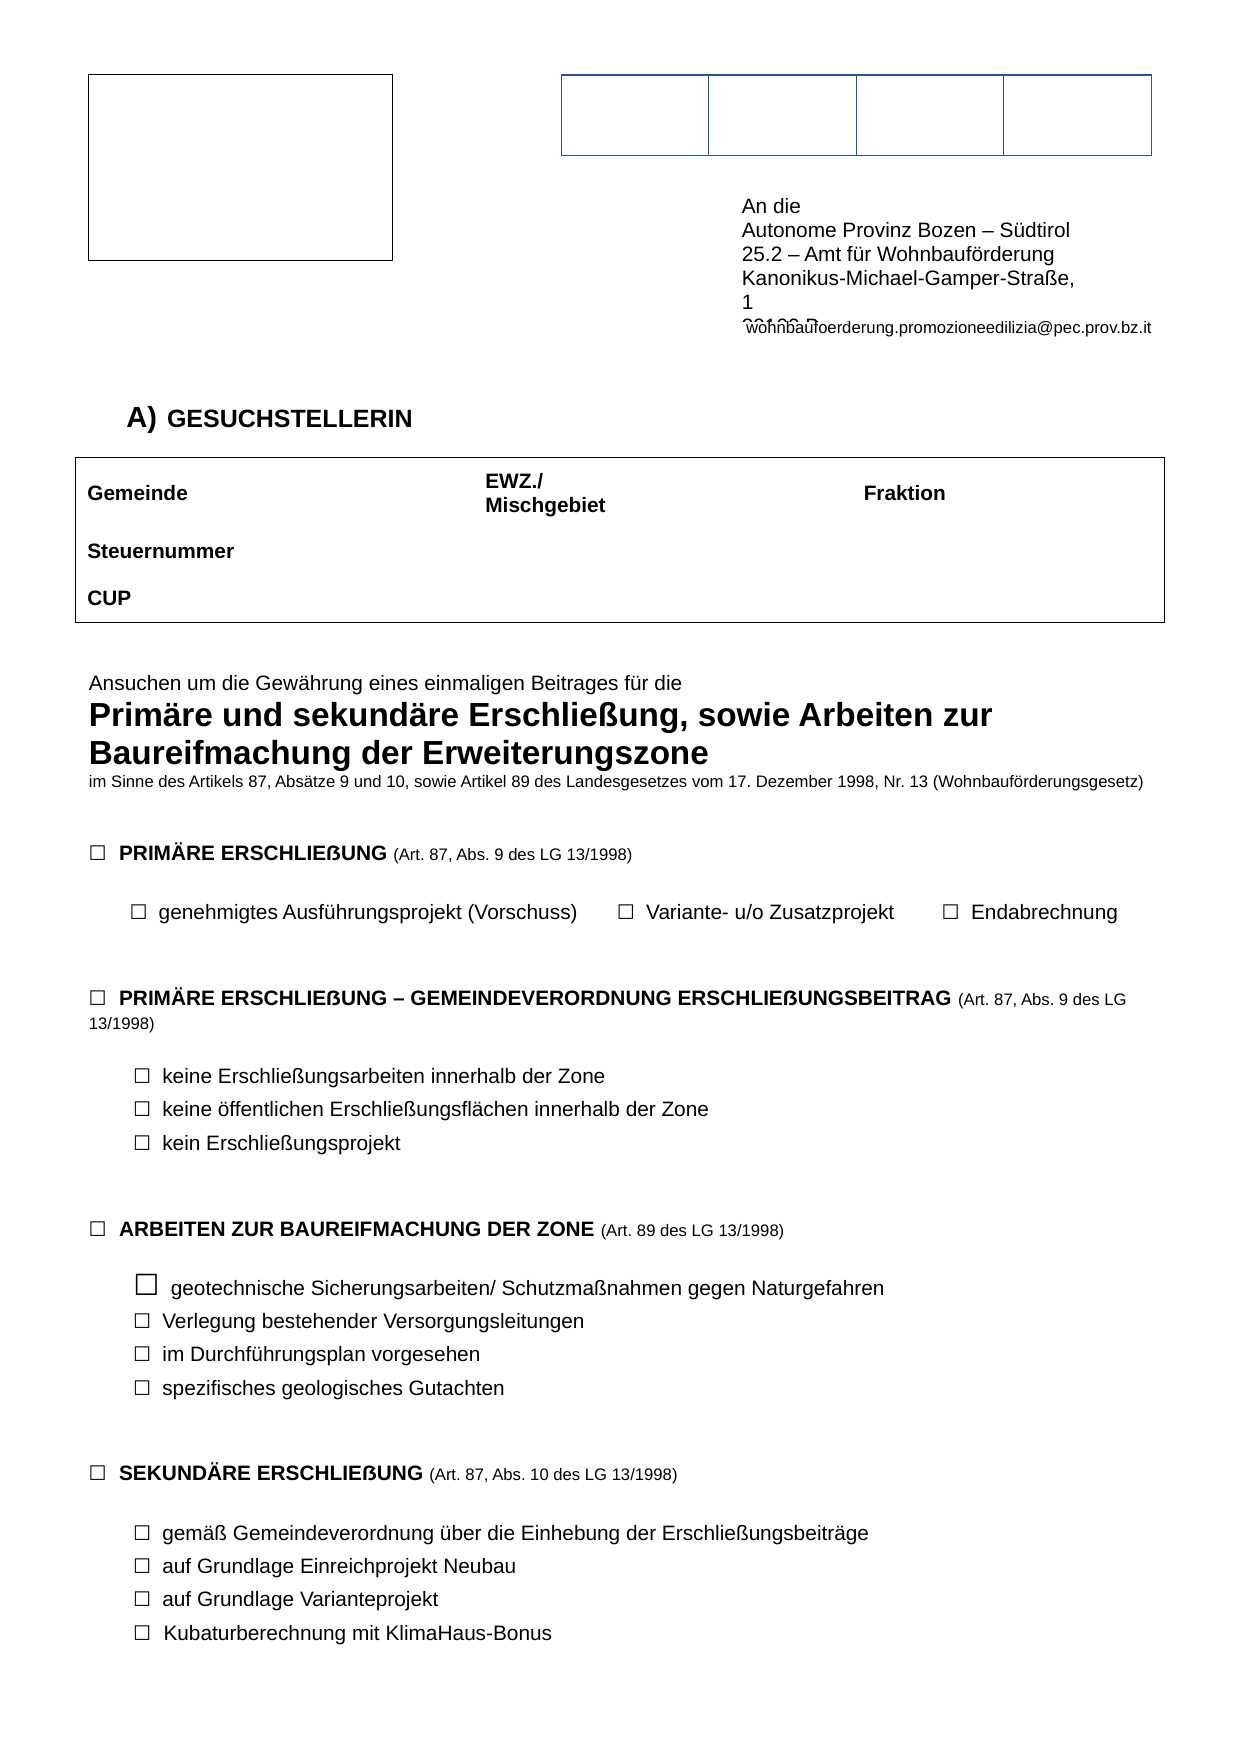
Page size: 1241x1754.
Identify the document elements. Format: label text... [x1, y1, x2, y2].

text ☐ gemäß Gemeindeverordnung über die Einhebung der Erschließungsbeiträge [133, 1513, 1152, 1547]
text ☐ Sekundäre Erschließung (Art. 87, Abs. 10 des LG 13/1998) [89, 1450, 1152, 1489]
text ☐ auf Grundlage Varianteprojekt [133, 1580, 1152, 1613]
table_header [200, 458, 474, 527]
subtitle ☐ geotechnische Sicherungsarbeiten/ Schutzmaßnahmen gegen Naturgefahren [133, 1268, 1152, 1302]
text ☐ Kubaturberechnung mit KlimaHaus-Bonus [133, 1613, 1152, 1647]
subtitle ☐ im Durchführungsplan vorgesehen [133, 1335, 1152, 1368]
table_header Gemeinde [76, 458, 200, 527]
text ☐ kein Erschließungsprojekt [133, 1123, 1152, 1157]
subtitle ☐ Verlegung bestehender Versorgungsleitungen [133, 1302, 1152, 1335]
text 39100 Bozen [742, 313, 1092, 321]
table_header [621, 458, 852, 527]
text ☐ Primäre Erschließung – Gemeindeverordnung Erschließungsbeitrag (Art. 87, Abs. 9 des LG 13/1998) [89, 974, 1152, 1033]
text ☐ keine Erschließungsarbeiten innerhalb der Zone [133, 1057, 1152, 1090]
list Gesuchstellerin [126, 399, 1152, 433]
text ☐ keine öffentlichen Erschließungsflächen innerhalb der Zone [133, 1090, 1152, 1123]
text im Sinne des Artikels 87, Absätze 9 und 10, sowie Artikel 89 des Landesgesetzes vom 17. Dezember 1998, Nr. 13 (Wohnbauförderungsgesetz) [89, 772, 1152, 791]
table_cell Steuernummer [76, 527, 252, 574]
table_cell [252, 527, 1164, 574]
table_header ☐ Endabrechnung [930, 893, 1152, 926]
text ☐ auf Grundlage Einreichprojekt Neubau [133, 1547, 1152, 1580]
text Kanonikus-Michael-Gamper-Straße, 1 [742, 266, 1092, 313]
table_header [994, 458, 1164, 527]
text Ansuchen um die Gewährung eines einmaligen Beitrages für die [89, 671, 1152, 695]
text Autonome Provinz Bozen – Südtirol [742, 218, 1092, 242]
text An die [742, 194, 1092, 218]
subtitle Primäre und sekundäre Erschließung, sowie Arbeiten zur Baureifmachung der Erweiterungszone [89, 695, 1152, 772]
table_header EWZ./ Mischgebiet [474, 458, 621, 527]
text 25.2 – Amt für Wohnbauförderung [742, 242, 1092, 266]
subtitle ☐ spezifisches geologisches Gutachten [133, 1368, 1152, 1402]
table_cell CUP [76, 575, 149, 622]
table_header ☐ genehmigtes Ausführungsprojekt (Vorschuss) [118, 893, 606, 926]
table_header ☐ Variante- u/o Zusatzprojekt [606, 893, 930, 926]
text wohnbaufoerderung.promozioneedilizia@pec.prov.bz.it [89, 318, 1152, 337]
table_cell [149, 575, 1164, 622]
table_header Fraktion [852, 458, 994, 527]
text ☐ Arbeiten zur Baureifmachung der Zone (Art. 89 des LG 13/1998) [89, 1205, 1152, 1244]
text ☐ primäre erschließung (Art. 87, Abs. 9 des LG 13/1998) [89, 829, 1152, 869]
